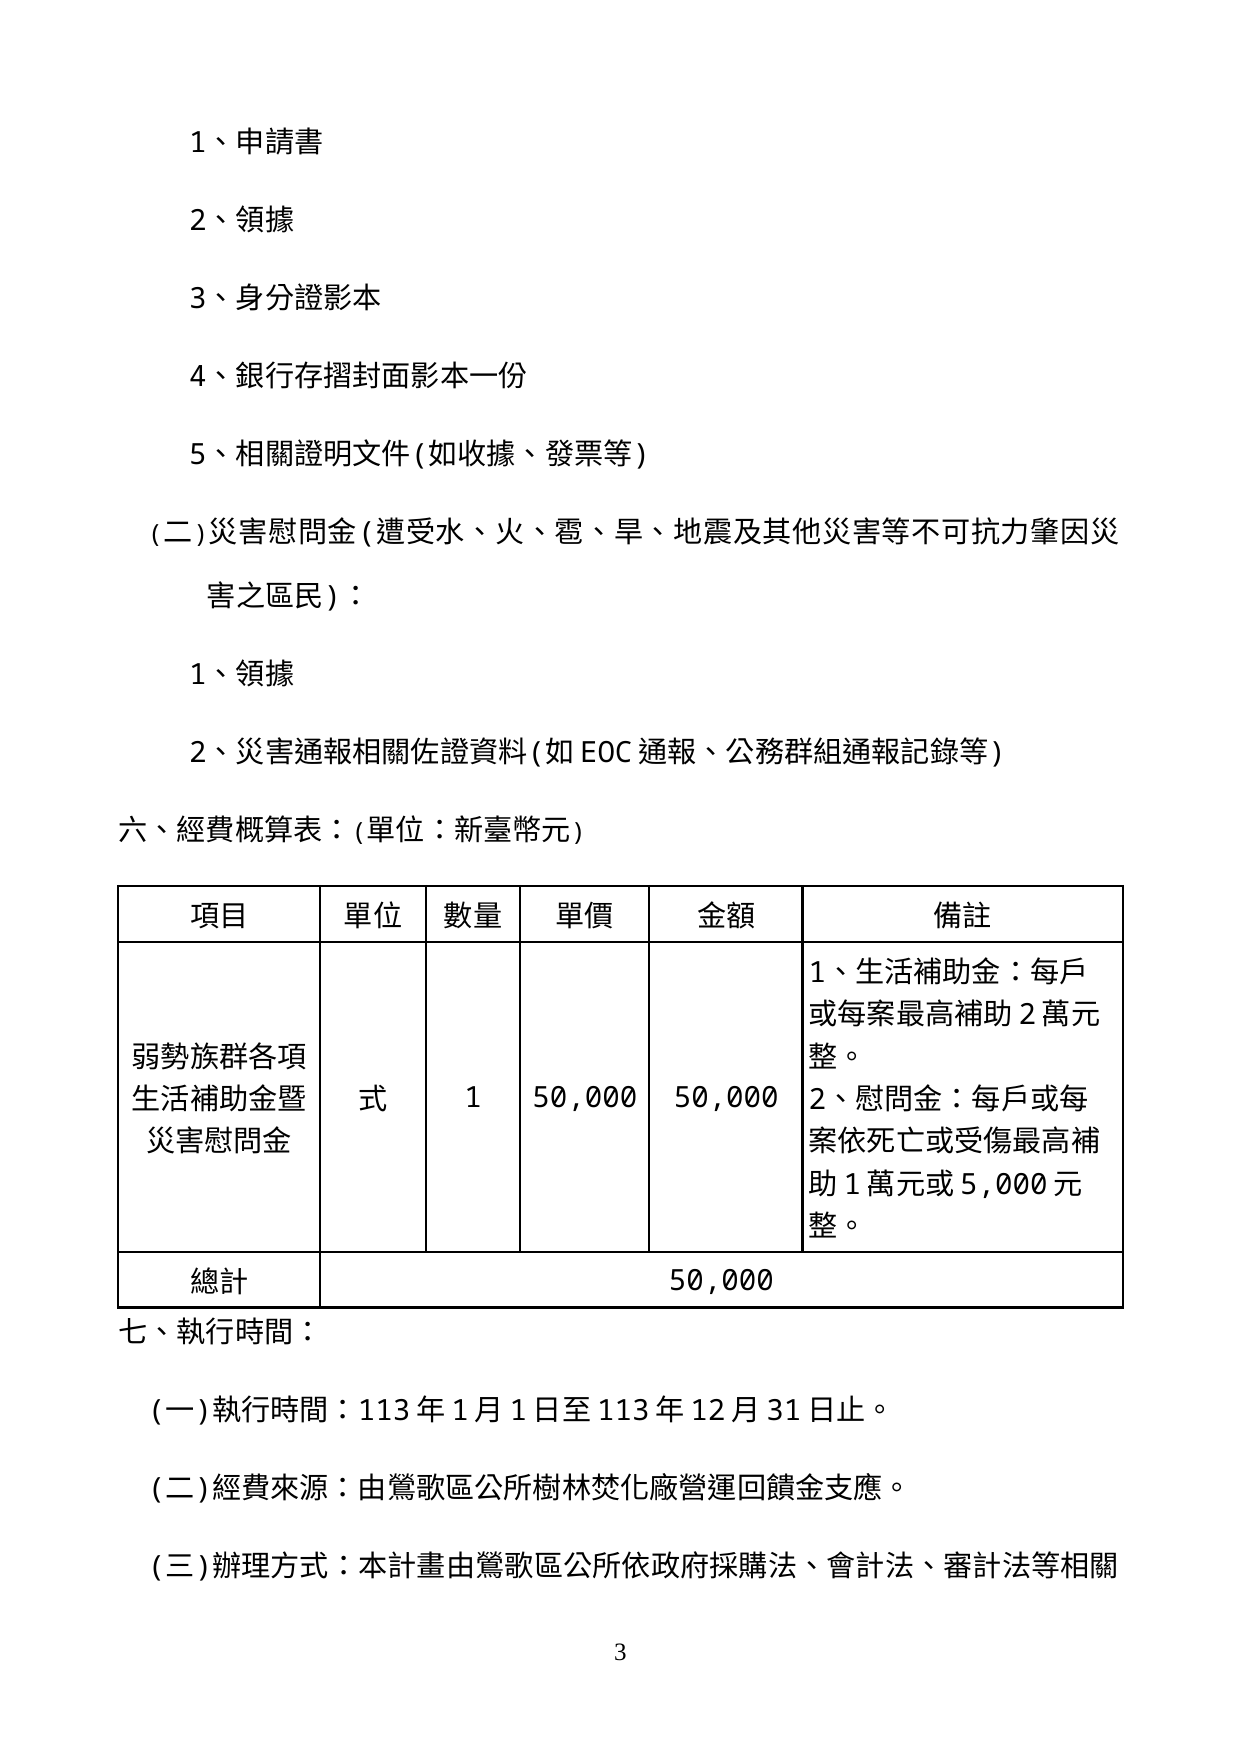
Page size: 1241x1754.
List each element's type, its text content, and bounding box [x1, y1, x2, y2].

table_header 數量 [427, 887, 519, 941]
table_cell 弱勢族群各項生活補助金暨災害慰問金 [119, 943, 319, 1251]
text 1、申請書 [189, 118, 1122, 161]
table_cell 式 [321, 943, 425, 1251]
table_cell 1、生活補助金：每戶或每案最高補助2萬元整。 2、慰問金：每戶或每案依死亡或受傷最高補助1萬元或5,000元整。 [804, 943, 1122, 1251]
table_cell 50,000 [521, 943, 648, 1251]
text (二)經費來源：由鶯歌區公所樹林焚化廠營運回饋金支應。 [118, 1465, 1122, 1507]
table_cell 50,000 [650, 943, 801, 1251]
table_cell 總計 [119, 1253, 319, 1306]
table_header 備註 [804, 887, 1122, 941]
table_header 金額 [650, 887, 801, 941]
text (三)辦理方式：本計畫由鶯歌區公所依政府採購法、會計法、審計法等相關 [148, 1543, 1122, 1585]
text 七、執行時間： [118, 1309, 1122, 1351]
text 2、領據 [189, 196, 1122, 239]
table_header 單價 [521, 887, 648, 941]
text 1、領據 [189, 650, 1122, 693]
text 4、銀行存摺封面影本一份 [189, 352, 1122, 395]
text 六、經費概算表：(單位：新臺幣元) [118, 807, 1122, 849]
table_cell 50,000 [321, 1253, 1122, 1306]
text 3、身分證影本 [189, 274, 1122, 317]
text (一)執行時間：113年1月1日至113年12月31日止。 [118, 1387, 1122, 1429]
text (二)災害慰問金(遭受水、火、雹、旱、地震及其他災害等不可抗力肇因災害之區民)： [148, 509, 1122, 615]
table_header 項目 [119, 887, 319, 941]
table_header 單位 [321, 887, 425, 941]
text 5、相關證明文件(如收據、發票等) [189, 431, 1122, 473]
text 2、災害通報相關佐證資料(如EOC通報、公務群組通報記錄等) [189, 728, 1122, 771]
table_cell 1 [427, 943, 519, 1251]
